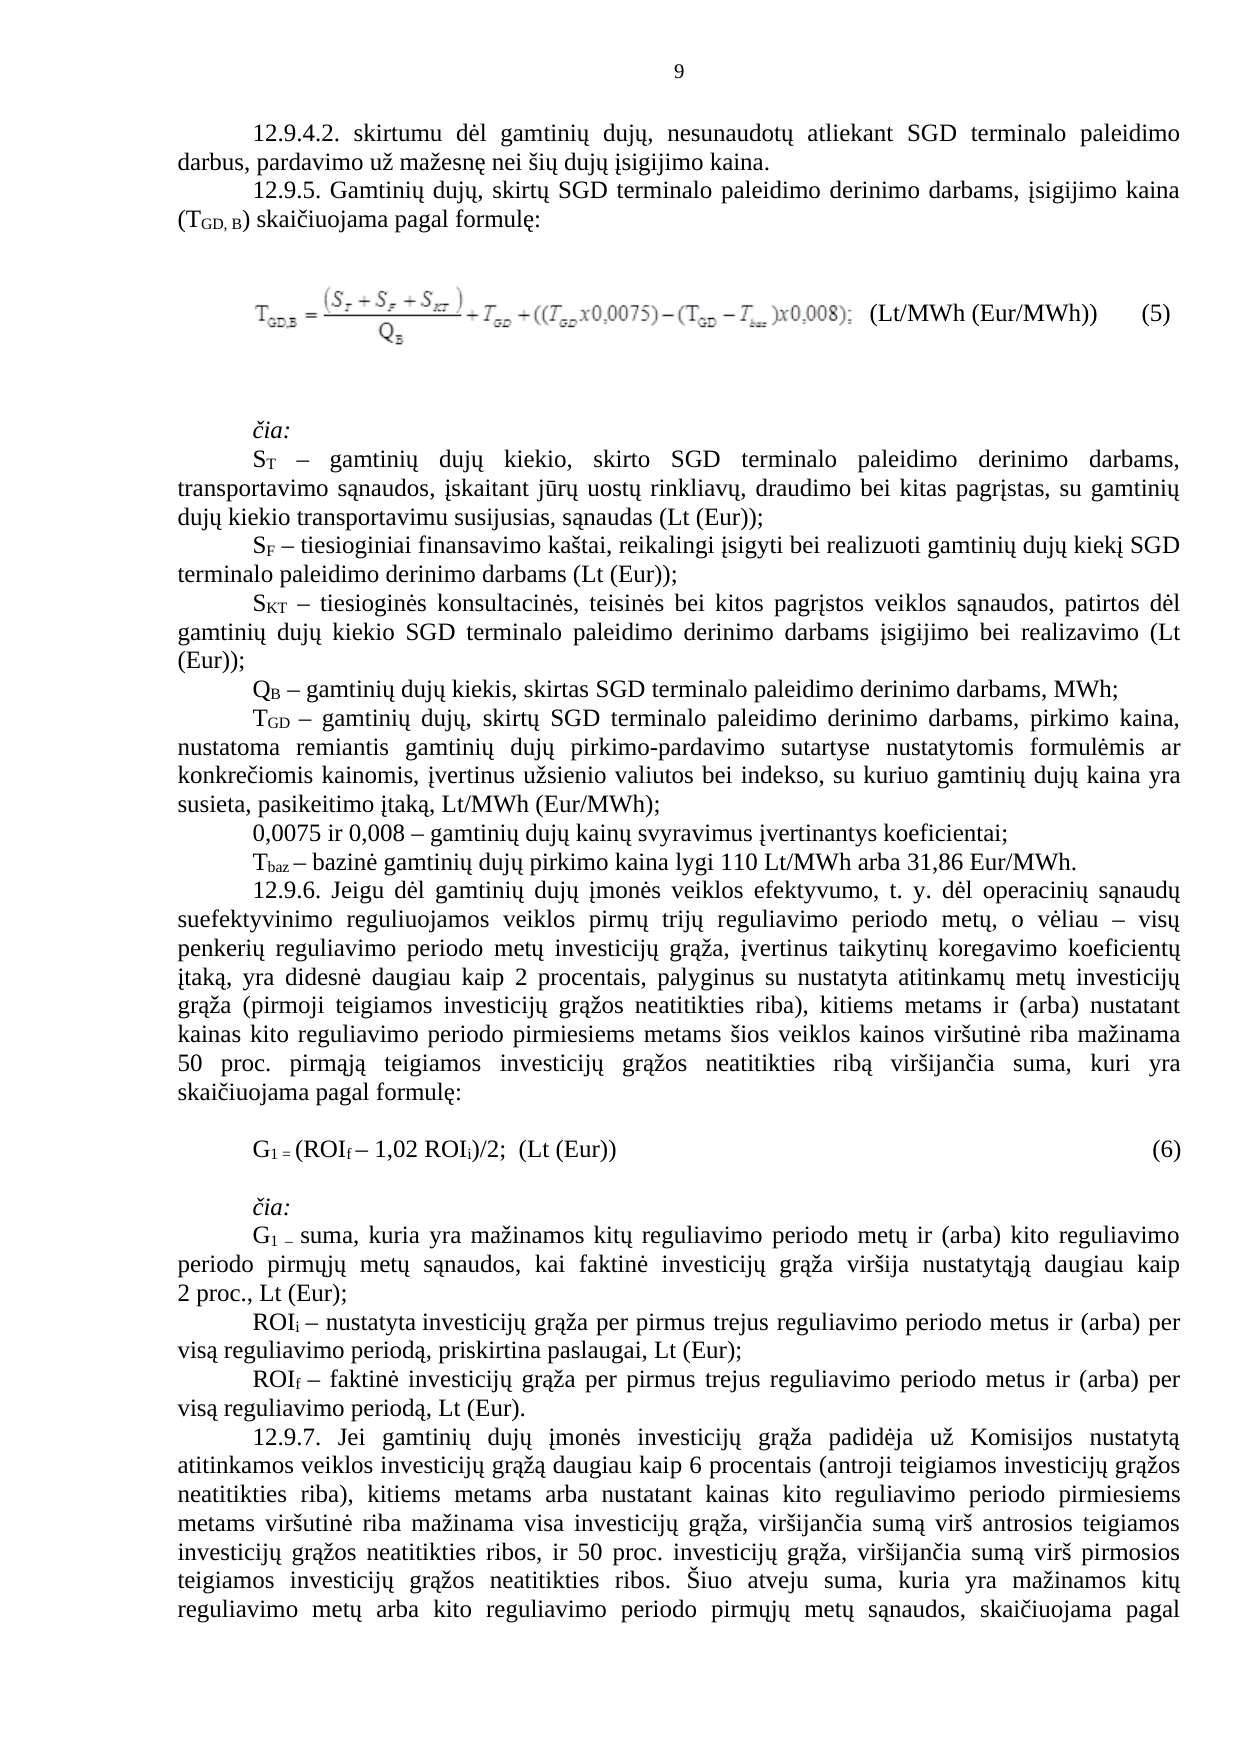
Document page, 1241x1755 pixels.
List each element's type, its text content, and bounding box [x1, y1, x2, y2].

text čia: [177, 416, 1181, 444]
text Tbaz – bazinė gamtinių dujų pirkimo kaina lygi 110 Lt/MWh arba 31,86 Eur/MWh. [177, 847, 1181, 876]
text 0,0075 ir 0,008 – gamtinių dujų kainų svyravimus įvertinantys koeficientai; [177, 818, 1181, 847]
text SKT – tiesioginės konsultacinės, teisinės bei kitos pagrįstos veiklos sąnaudos, patirtos dėl gamtinių dujų kiekio SGD terminalo paleidimo derinimo darbams įsigijimo bei realizavimo (Lt (Eur)); [177, 588, 1181, 674]
text TGD – gamtinių dujų, skirtų SGD terminalo paleidimo derinimo darbams, pirkimo kaina, nustatoma remiantis gamtinių dujų pirkimo-pardavimo sutartyse nustatytomis formulėmis ar konkrečiomis kainomis, įvertinus užsienio valiutos bei indekso, su kuriuo gamtinių dujų kaina yra susieta, pasikeitimo įtaką, Lt/MWh (Eur/MWh); [177, 703, 1181, 818]
text G1 – suma, kuria yra mažinamos kitų reguliavimo periodo metų ir (arba) kito reguliavimo periodo pirmųjų metų sąnaudos, kai faktinė investicijų grąža viršija nustatytąją daugiau kaip 2 proc., Lt (Eur); [177, 1221, 1181, 1307]
text SF – tiesioginiai finansavimo kaštai, reikalingi įsigyti bei realizuoti gamtinių dujų kiekį SGD terminalo paleidimo derinimo darbams (Lt (Eur)); [177, 531, 1181, 588]
text ROIf – faktinė investicijų grąža per pirmus trejus reguliavimo periodo metus ir (arba) per visą reguliavimo periodą, Lt (Eur). [177, 1364, 1181, 1422]
text QB – gamtinių dujų kiekis, skirtas SGD terminalo paleidimo derinimo darbams, MWh; [177, 674, 1181, 703]
text 12.9.4.2. skirtumu dėl gamtinių dujų, nesunaudotų atliekant SGD terminalo paleidimo darbus, pardavimo už mažesnę nei šių dujų įsigijimo kaina. [177, 118, 1181, 176]
text G1 = (ROIf – 1,02 ROIi)/2; (Lt (Eur)) (6) [177, 1134, 1181, 1163]
text čia: [177, 1192, 1181, 1221]
text ST – gamtinių dujų kiekio, skirto SGD terminalo paleidimo derinimo darbams, transportavimo sąnaudos, įskaitant jūrų uostų rinkliavų, draudimo bei kitas pagrįstas, su gamtinių dujų kiekio transportavimu susijusias, sąnaudas (Lt (Eur)); [177, 444, 1181, 531]
text 12.9.5. Gamtinių dujų, skirtų SGD terminalo paleidimo derinimo darbams, įsigijimo kaina (TGD, B) skaičiuojama pagal formulę: [177, 176, 1181, 233]
text (Lt/MWh (Eur/MWh)) (5) [177, 262, 1181, 351]
text 12.9.6. Jeigu dėl gamtinių dujų įmonės veiklos efektyvumo, t. y. dėl operacinių sąnaudų suefektyvinimo reguliuojamos veiklos pirmų trijų reguliavimo periodo metų, o vėliau – visų penkerių reguliavimo periodo metų investicijų grąža, įvertinus taikytinų koregavimo koeficientų įtaką, yra didesnė daugiau kaip 2 procentais, palyginus su nustatyta atitinkamų metų investicijų grąža (pirmoji teigiamos investicijų grąžos neatitikties riba), kitiems metams ir (arba) nustatant kainas kito reguliavimo periodo pirmiesiems metams šios veiklos kainos viršutinė riba mažinama 50 proc. pirmąją teigiamos investicijų grąžos neatitikties ribą viršijančia suma, kuri yra skaičiuojama pagal formulę: [177, 876, 1181, 1106]
text ROIi – nustatyta investicijų grąža per pirmus trejus reguliavimo periodo metus ir (arba) per visą reguliavimo periodą, priskirtina paslaugai, Lt (Eur); [177, 1307, 1181, 1364]
text 12.9.7. Jei gamtinių dujų įmonės investicijų grąža padidėja už Komisijos nustatytą atitinkamos veiklos investicijų grąžą daugiau kaip 6 procentais (antroji teigiamos investicijų grąžos neatitikties riba), kitiems metams arba nustatant kainas kito reguliavimo periodo pirmiesiems metams viršutinė riba mažinama visa investicijų grąža, viršijančia sumą virš antrosios teigiamos investicijų grąžos neatitikties ribos, ir 50 proc. investicijų grąža, viršijančia sumą virš pirmosios teigiamos investicijų grąžos neatitikties ribos. Šiuo atveju suma, kuria yra mažinamos kitų reguliavimo metų arba kito reguliavimo periodo pirmųjų metų sąnaudos, skaičiuojama pagal [177, 1422, 1181, 1623]
